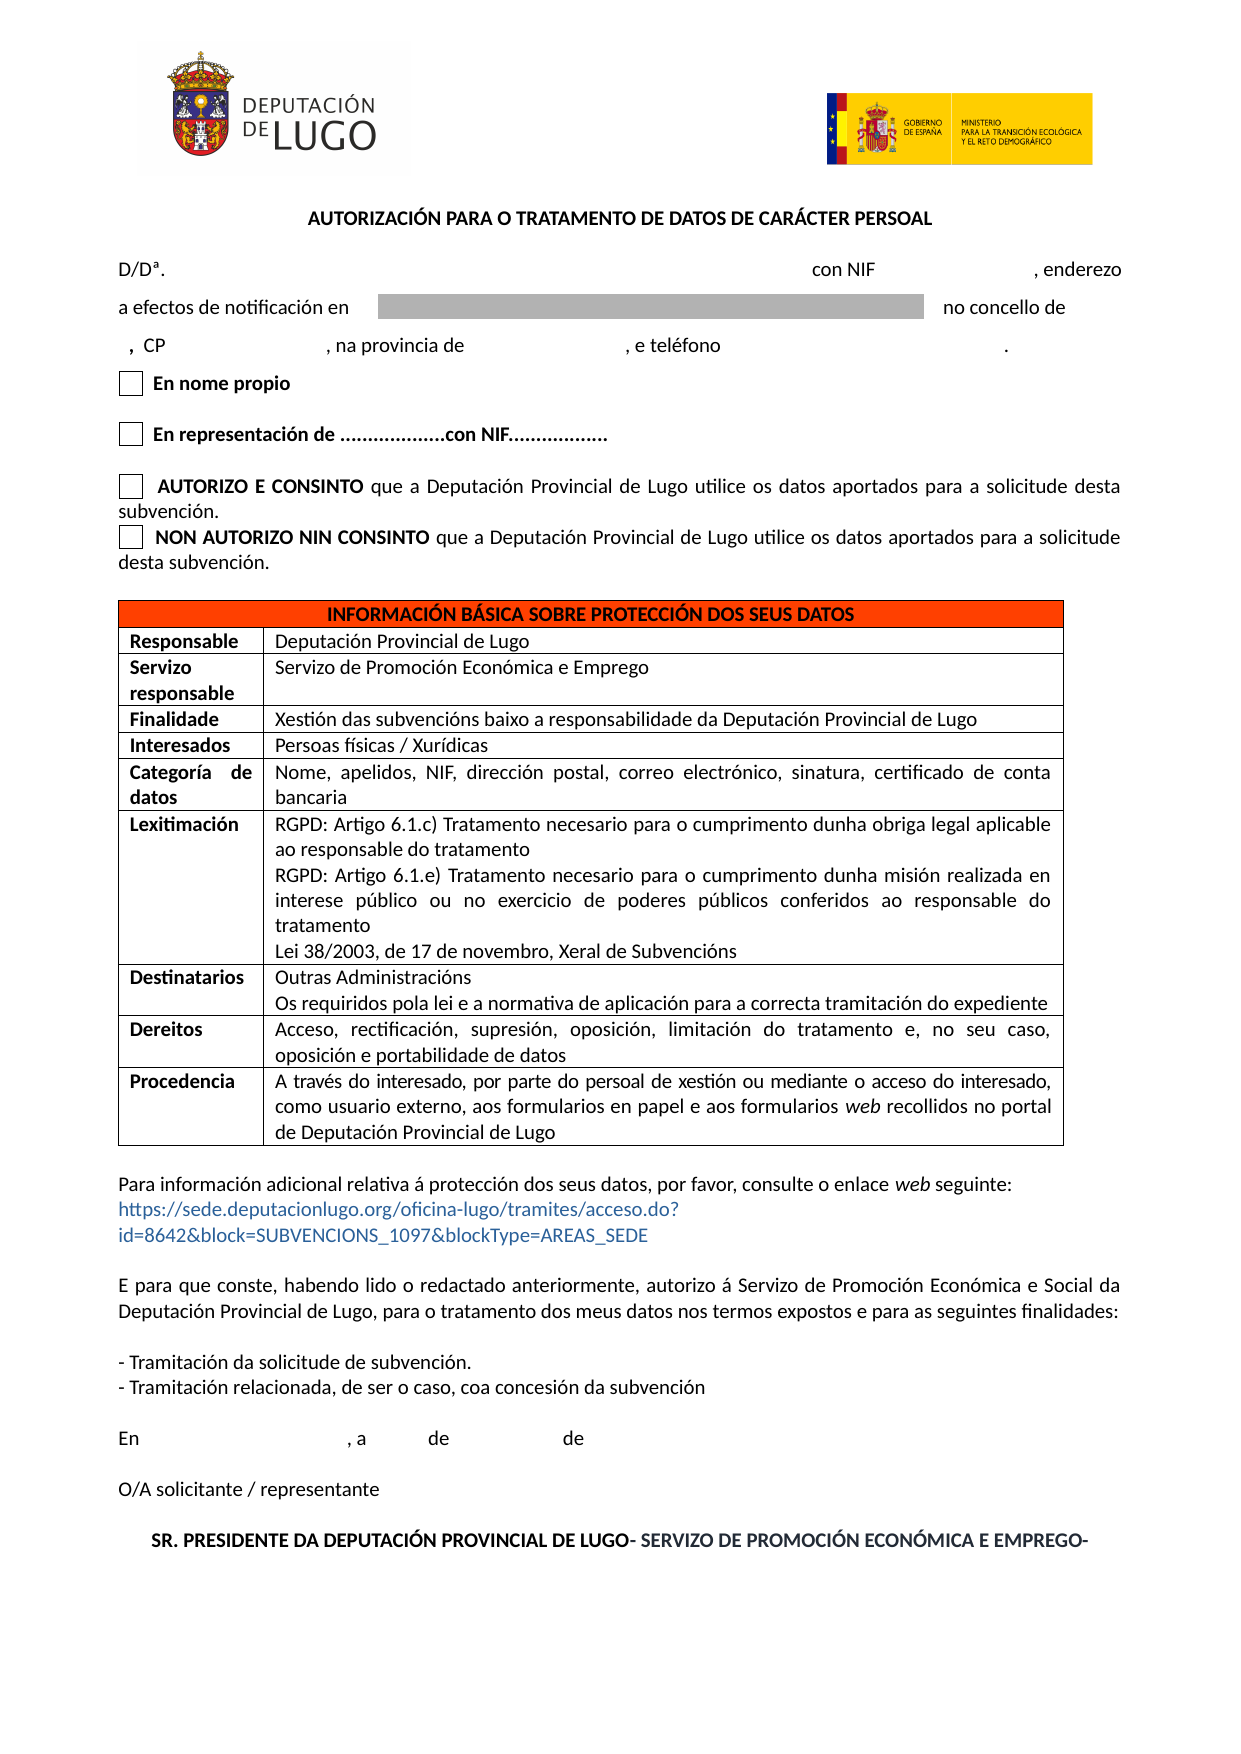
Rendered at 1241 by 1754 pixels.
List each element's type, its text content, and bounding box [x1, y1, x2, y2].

table_cell Xestión das subvencións baixo a responsabilidade da Deputación Provincial de Lugo [264, 706, 1063, 732]
table_cell Interesados [119, 733, 263, 758]
text NON AUTORIZO NIN CONSINTO que a Deputación Provincial de Lugo utilice os datos aportados para a solicitude desta subvención. [118, 524, 1122, 575]
text O/A solicitante / representante [118, 1476, 1122, 1501]
table_cell Procedencia [119, 1068, 263, 1144]
text En representación de ...................con NIF.................. [118, 421, 1122, 447]
table_cell Responsable [119, 628, 263, 653]
picture [825, 91, 1094, 166]
table_cell Destinatarios [119, 965, 263, 1015]
table_cell Servizo responsable [119, 654, 263, 705]
table_cell Persoas físicas / Xurídicas [264, 733, 1063, 758]
table_cell Acceso, rectificación, supresión, oposición, limitación do tratamento e, no seu caso, oposición e portabilidade de datos [264, 1016, 1063, 1067]
table_cell RGPD: Artigo 6.1.c) Tratamento necesario para o cumprimento dunha obriga legal aplicable ao responsable do tratamento RGPD: Artigo 6.1.e) Tratamento necesario para o cumprimento dunha misión realizada en interese público ou no exercicio de poderes públicos conferidos ao responsable do tratamento Lei 38/2003, de 17 de novembro, Xeral de Subvencións [264, 811, 1063, 963]
text En nome propio [118, 370, 1122, 396]
text D/Dª. con NIF , enderezo a efectos de notificación en no concello de , CP , na provincia de , e teléfono . [118, 256, 1122, 358]
text En , a de de [118, 1425, 1122, 1451]
text E para que conste, habendo lido o redactado anteriormente, autorizo á Servizo de Promoción Económica e Social da Deputación Provincial de Lugo, para o tratamento dos meus datos nos termos expostos e para as seguintes finalidades: [118, 1273, 1122, 1323]
table_header INFORMACIÓN BÁSICA SOBRE PROTECCIÓN DOS SEUS DATOS [119, 601, 1063, 627]
table_cell Servizo de Promoción Económica e Emprego [264, 654, 1063, 705]
table_cell Finalidade [119, 706, 263, 732]
picture [136, 41, 412, 176]
table_cell A través do interesado, por parte do persoal de xestión ou mediante o acceso do interesado, como usuario externo, aos formularios en papel e aos formularios web recollidos no portal de Deputación Provincial de Lugo [264, 1068, 1063, 1144]
text AUTORIZACIÓN PARA O TRATAMENTO DE DATOS DE CARÁCTER PERSOAL [118, 205, 1122, 231]
text SR. PRESIDENTE DA DEPUTACIÓN PROVINCIAL DE LUGO- SERVIZO DE PROMOCIÓN ECONÓMICA E EMPREGO- [118, 1527, 1122, 1552]
text - Tramitación relacionada, de ser o caso, coa concesión da subvención [118, 1374, 1122, 1400]
table_cell Nome, apelidos, NIF, dirección postal, correo electrónico, sinatura, certificado de conta bancaria [264, 759, 1063, 810]
table_cell Lexitimación [119, 811, 263, 963]
text AUTORIZO E CONSINTO que a Deputación Provincial de Lugo utilice os datos aportados para a solicitude desta subvención. [118, 473, 1122, 524]
text - Tramitación da solicitude de subvención. [118, 1349, 1122, 1374]
table_cell Outras Administracións Os requiridos pola lei e a normativa de aplicación para a correcta tramitación do expediente [264, 965, 1063, 1015]
text https://sede.deputacionlugo.org/oficina-lugo/tramites/acceso.do?id=8642&block=SUBVENCIONS_1097&blockType=AREAS_SEDE [118, 1196, 1122, 1247]
table_cell Dereitos [119, 1016, 263, 1067]
table_cell Categoría de datos [119, 759, 263, 810]
text Para información adicional relativa á protección dos seus datos, por favor, consulte o enlace web seguinte: [118, 1171, 1122, 1196]
table_cell Deputación Provincial de Lugo [264, 628, 1063, 653]
